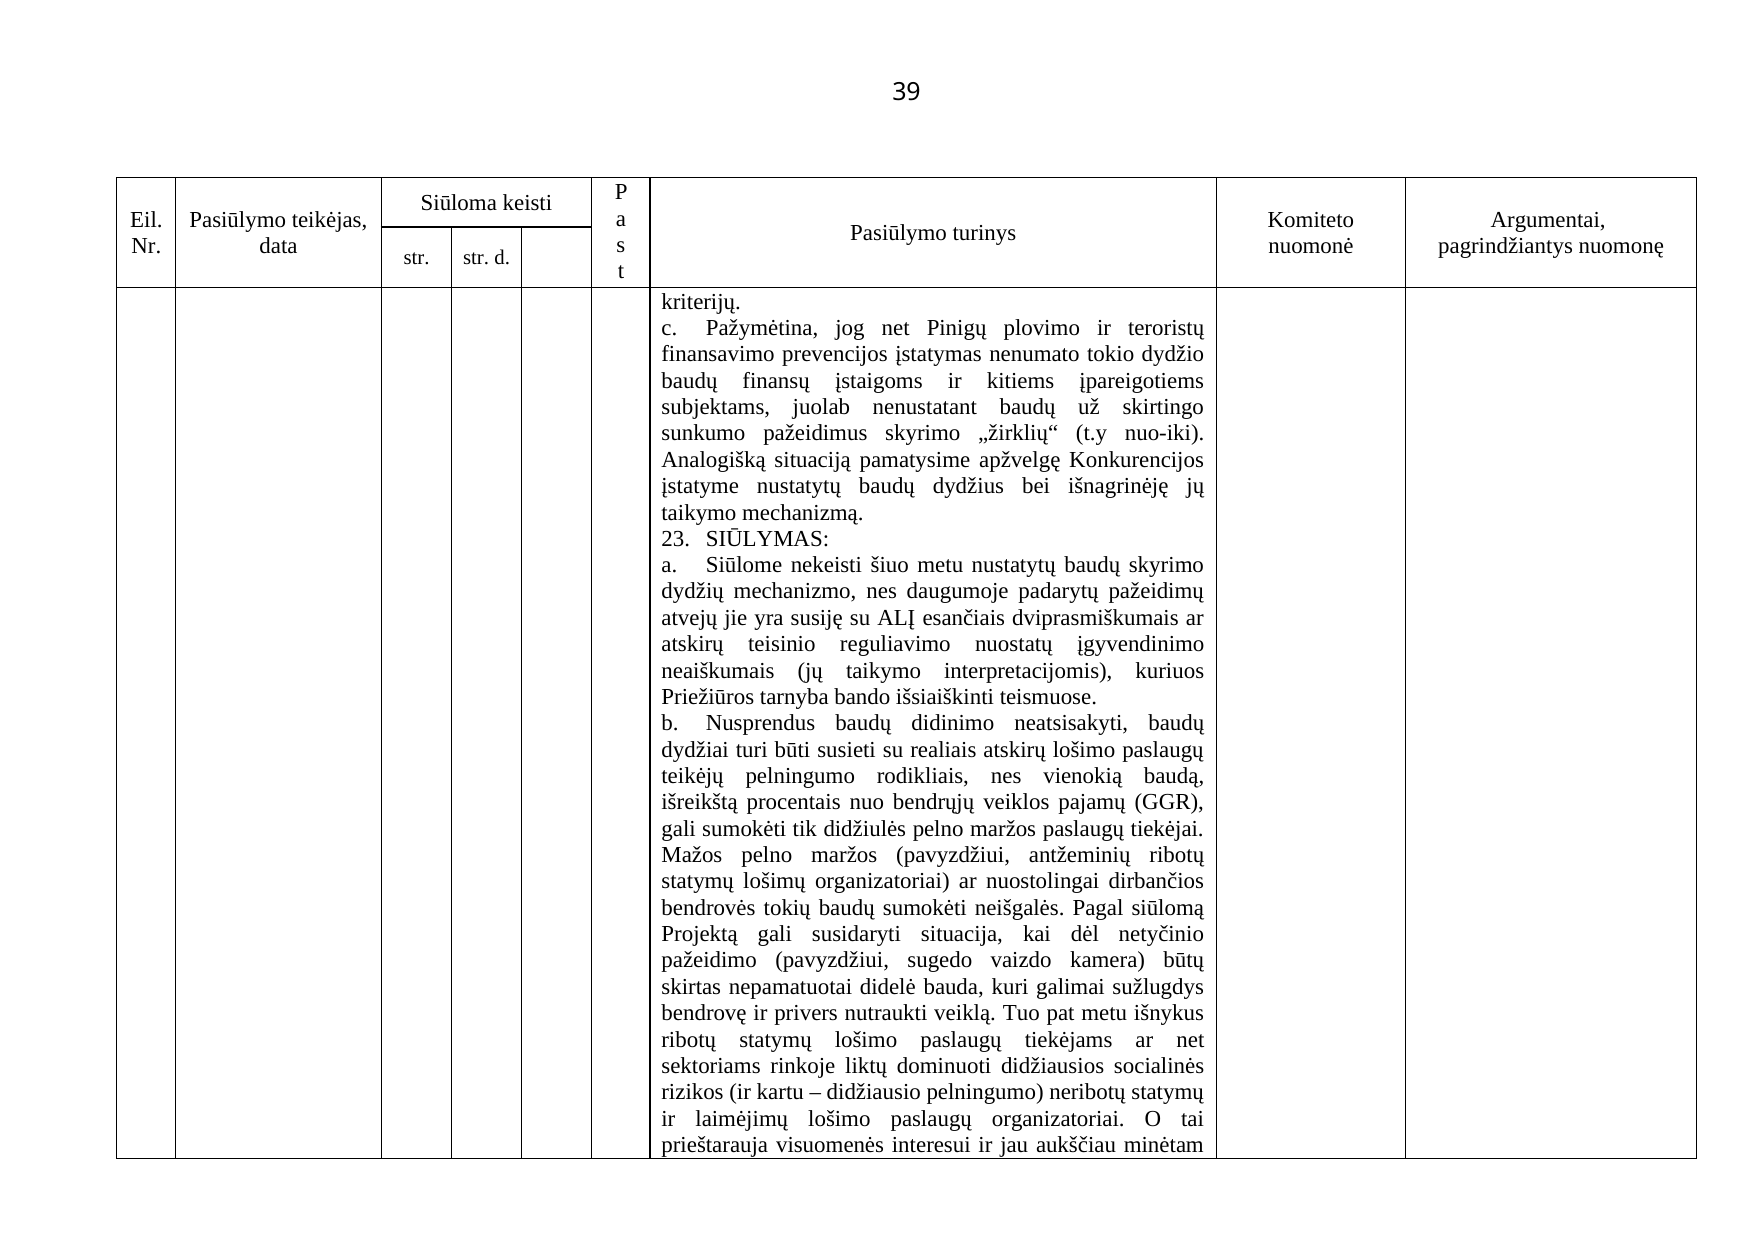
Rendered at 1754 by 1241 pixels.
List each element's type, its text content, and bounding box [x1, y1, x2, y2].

table_header Siūloma keisti [382, 178, 591, 226]
table_header Pasiūlymo turinys [651, 178, 1216, 287]
table_cell str. [382, 228, 451, 287]
table_header Komiteto nuomonė [1217, 178, 1405, 287]
table_header Argumentai, pagrindžiantys nuomonę [1406, 178, 1696, 287]
table_cell [522, 288, 591, 1157]
table_cell [452, 288, 521, 1157]
table_cell [176, 288, 381, 1157]
table_header Eil. Nr. [117, 178, 175, 287]
table_cell [1406, 288, 1696, 1157]
table_cell kriterijų. c. Pažymėtina, jog net Pinigų plovimo ir teroristų finansavimo prevencijos įstatymas nenumato tokio dydžio baudų finansų įstaigoms ir kitiems įpareigotiems subjektams, juolab nenustatant baudų už skirtingo sunkumo pažeidimus skyrimo „žirklių“ (t.y nuo-iki). Analogišką situaciją pamatysime apžvelgę Konkurencijos įstatyme nustatytų baudų dydžius bei išnagrinėję jų taikymo mechanizmą. 23. SIŪLYMAS: a. Siūlome nekeisti šiuo metu nustatytų baudų skyrimo dydžių mechanizmo, nes daugumoje padarytų pažeidimų atvejų jie yra susiję su ALĮ esančiais dviprasmiškumais ar atskirų teisinio reguliavimo nuostatų įgyvendinimo neaiškumais (jų taikymo interpretacijomis), kuriuos Priežiūros tarnyba bando išsiaiškinti teismuose. b. Nusprendus baudų didinimo neatsisakyti, baudų dydžiai turi būti susieti su realiais atskirų lošimo paslaugų teikėjų pelningumo rodikliais, nes vienokią baudą, išreikštą procentais nuo bendrųjų veiklos pajamų (GGR), gali sumokėti tik didžiulės pelno maržos paslaugų tiekėjai. Mažos pelno maržos (pavyzdžiui, antžeminių ribotų statymų lošimų organizatoriai) ar nuostolingai dirbančios bendrovės tokių baudų sumokėti neišgalės. Pagal siūlomą Projektą gali susidaryti situacija, kai dėl netyčinio pažeidimo (pavyzdžiui, sugedo vaizdo kamera) būtų skirtas nepamatuotai didelė bauda, kuri galimai sužlugdys bendrovę ir privers nutraukti veiklą. Tuo pat metu išnykus ribotų statymų lošimo paslaugų tiekėjams ar net sektoriams rinkoje liktų dominuoti didžiausios socialinės rizikos (ir kartu – didžiausio pelningumo) neribotų statymų ir laimėjimų lošimo paslaugų organizatoriai. O tai prieštarauja visuomenės interesui ir jau aukščiau minėtam [651, 288, 1216, 1157]
table_cell str. d. [452, 228, 521, 287]
table_header Pastabos [592, 178, 649, 287]
table_cell [117, 288, 175, 1157]
table_cell [382, 288, 451, 1157]
table_header Pasiūlymo teikėjas, data [176, 178, 381, 287]
table_cell [592, 288, 649, 1157]
table_cell [1217, 288, 1405, 1157]
table_cell [522, 228, 591, 287]
